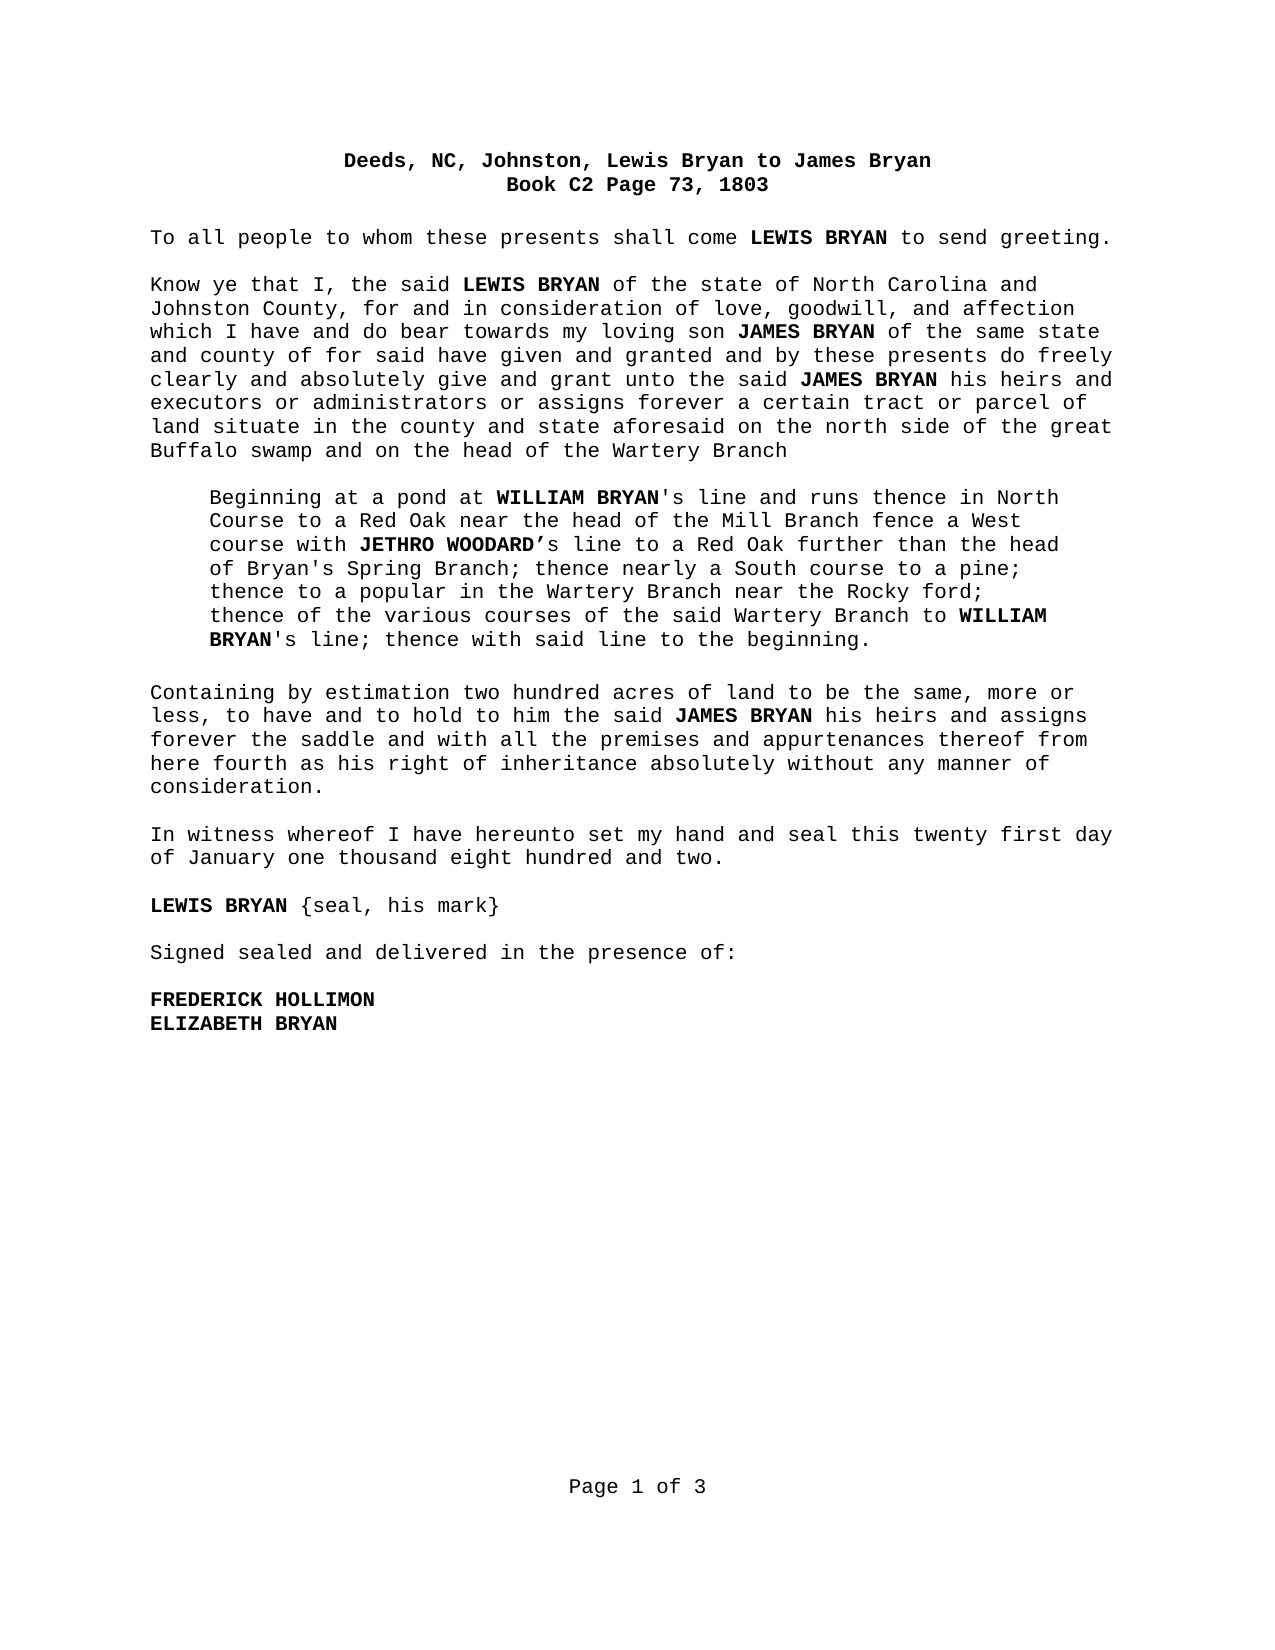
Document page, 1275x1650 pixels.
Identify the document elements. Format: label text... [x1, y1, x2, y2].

text To all people to whom these presents shall come Lewis Bryan to send greeting. [150, 227, 1125, 250]
text Know ye that I, the said Lewis Bryan of the state of North Carolina and Johnston County, for and in consideration of love, goodwill, and affection which I have and do bear towards my loving son James Bryan of the same state and county of for said have given and granted and by these presents do freely clearly and absolutely give and grant unto the said James Bryan his heirs and executors or administrators or assigns forever a certain tract or parcel of land situate in the county and state aforesaid on the north side of the great Buffalo swamp and on the head of the Wartery Branch [150, 274, 1125, 463]
text Frederick Hollimon [150, 989, 1125, 1013]
text Elizabeth Bryan [150, 1013, 1125, 1037]
text Beginning at a pond at William Bryan's line and runs thence in North Course to a Red Oak near the head of the Mill Branch fence a West course with Jethro Woodard’s line to a Red Oak further than the head of Bryan's Spring Branch; thence nearly a South course to a pine; thence to a popular in the Wartery Branch near the Rocky ford; thence of the various courses of the said Wartery Branch to William Bryan's line; thence with said line to the beginning. [209, 487, 1066, 652]
text Signed sealed and delivered in the presence of: [150, 942, 1125, 966]
text Lewis Bryan {seal, his mark} [150, 895, 1125, 918]
text Containing by estimation two hundred acres of land to be the same, more or less, to have and to hold to him the said James Bryan his heirs and assigns forever the saddle and with all the premises and appurtenances thereof from here fourth as his right of inheritance absolutely without any manner of consideration. [150, 682, 1125, 800]
text In witness whereof I have hereunto set my hand and seal this twenty first day of January one thousand eight hundred and two. [150, 824, 1125, 871]
